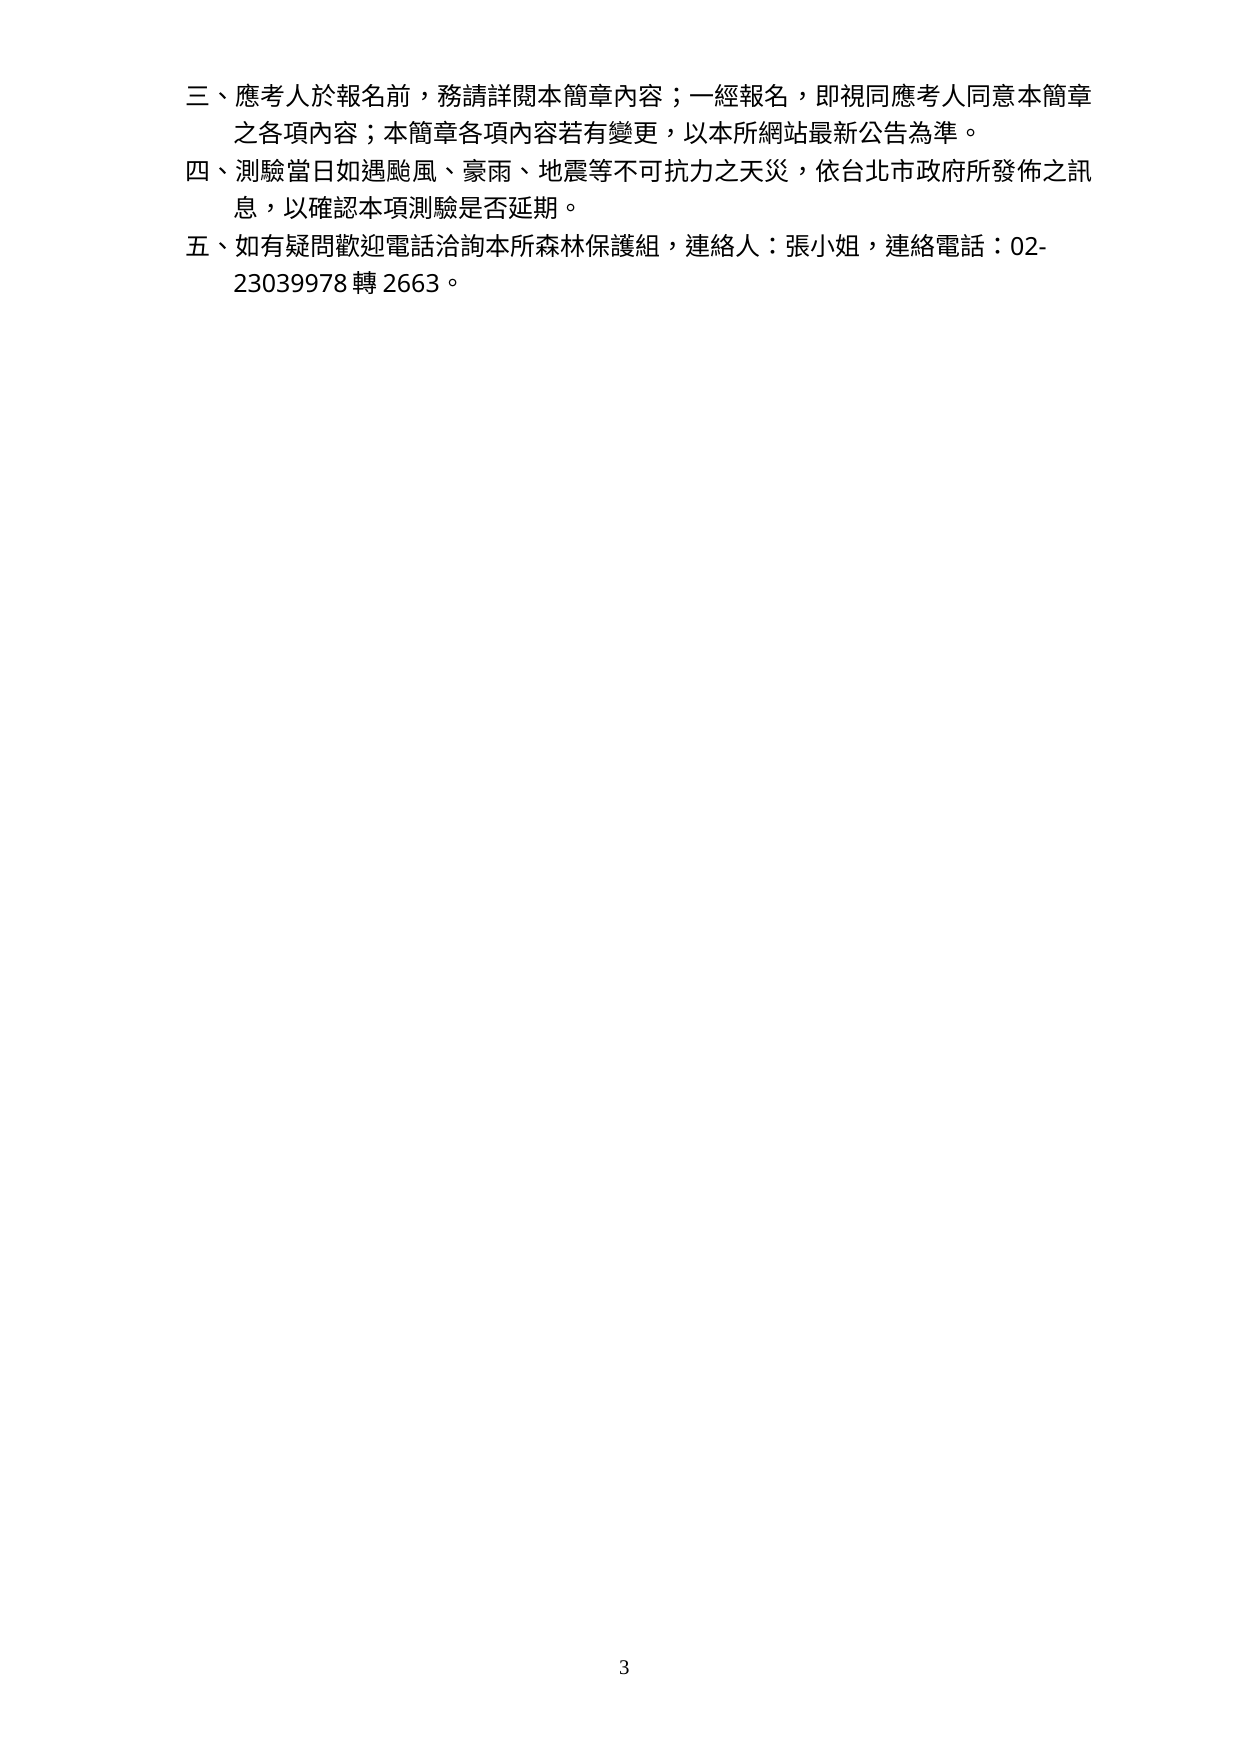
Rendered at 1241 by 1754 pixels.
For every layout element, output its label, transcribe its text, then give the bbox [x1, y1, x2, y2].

text 三、應考人於報名前，務請詳閱本簡章內容；一經報名，即視同應考人同意本簡章之各項內容；本簡章各項內容若有變更，以本所網站最新公告為準。 [185, 75, 1092, 150]
text 四、測驗當日如遇颱風、豪雨、地震等不可抗力之天災，依台北市政府所發佈之訊息，以確認本項測驗是否延期。 [185, 150, 1092, 225]
text 五、如有疑問歡迎電話洽詢本所森林保護組，連絡人：張小姐，連絡電話：02-23039978轉2663。 [185, 225, 1092, 300]
